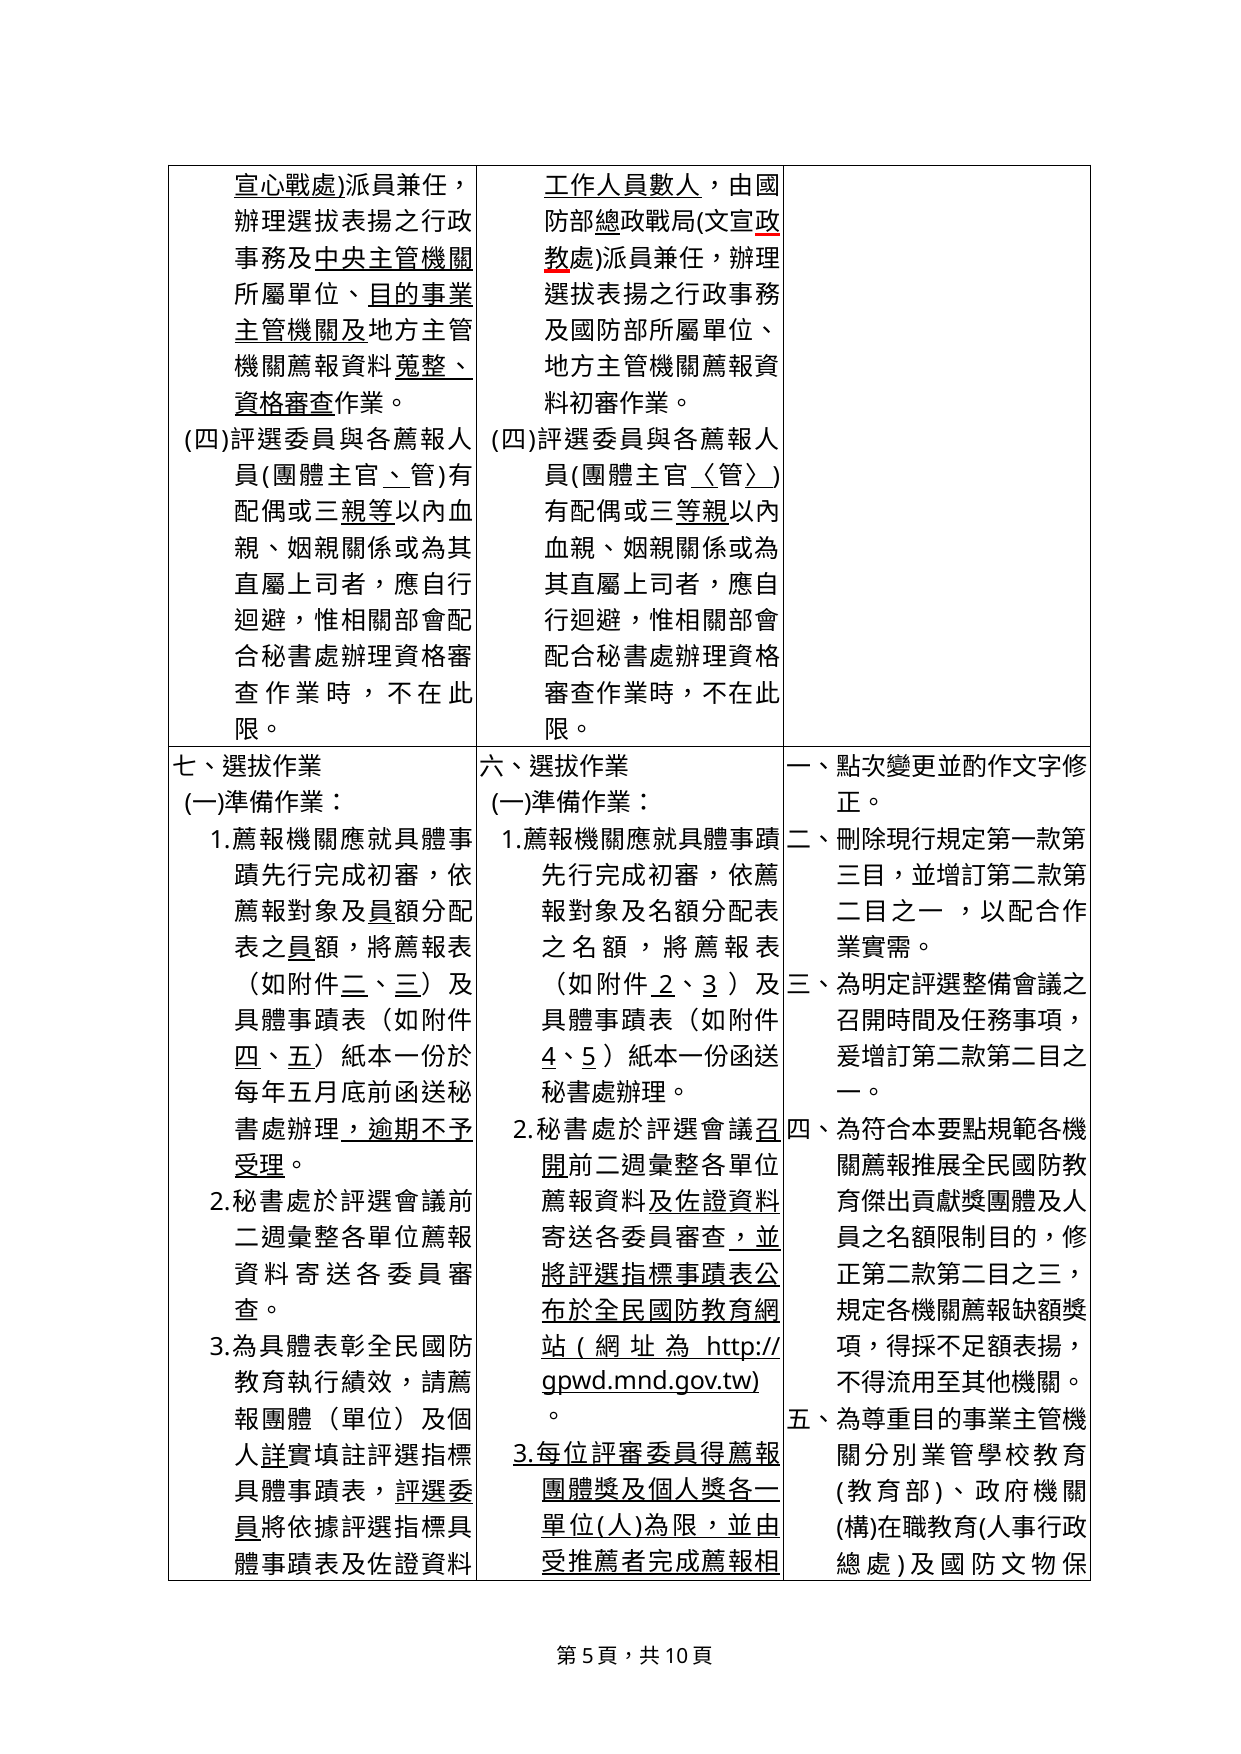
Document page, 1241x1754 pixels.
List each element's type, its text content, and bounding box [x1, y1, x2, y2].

table_cell 工作人員數人，由國防部總政戰局(文宣政教處)派員兼任，辦理選拔表揚之行政事務及國防部所屬單位、地方主管機關薦報資料初審作業。 (四)評選委員與各薦報人員(團體主官〈管〉)有配偶或三等親以內血親、姻親關係或為其直屬上司者，應自行迴避，惟相關部會配合秘書處辦理資格審查作業時，不在此限。 [477, 166, 783, 746]
table_cell 一、點次變更並酌作文字修正。 二、刪除現行規定第一款第 三目，並增訂第二款第二目之一 ，以配合作業實需。 三、為明定評選整備會議之召開時間及任務事項，爰增訂第二款第二目之一。 四、為符合本要點規範各機關薦報推展全民國防教育傑出貢獻獎團體及人員之名額限制目的，修正第二款第二目之三，規定各機關薦報缺額獎項，得採不足額表揚，不得流用至其他機關。 五、為尊重目的事業主管機關分別業管學校教育(教育部)、政府機關(構)在職教育(人事行政總處)及國防文物保 [784, 747, 1090, 1580]
table_cell 六、選拔作業 (一)準備作業： 1.薦報機關應就具體事蹟先行完成初審，依薦報對象及名額分配表之名額，將薦報表（如附件 2、3 ）及具體事蹟表（如附件4、5 ）紙本一份函送秘書處辦理。 2.秘書處於評選會議召開前二週彙整各單位薦報資料及佐證資料寄送各委員審查，並將評選指標事蹟表公布於全民國防教育網站(網址為http://gpwd.mnd.gov.tw)。 3.每位評審委員得薦報團體獎及個人獎各一單位(人)為限，並由受推薦者完成薦報相 [477, 747, 783, 1580]
table_cell [784, 166, 1090, 746]
table_cell 宣心戰處)派員兼任，辦理選拔表揚之行政事務及中央主管機關所屬單位、目的事業主管機關及地方主管機關薦報資料蒐整、資格審查作業。 (四)評選委員與各薦報人員(團體主官、管)有配偶或三親等以內血親、姻親關係或為其直屬上司者，應自行迴避，惟相關部會配合秘書處辦理資格審查作業時，不在此限。 [169, 166, 476, 746]
table_cell 七、選拔作業 (一)準備作業： 1.薦報機關應就具體事蹟先行完成初審，依薦報對象及員額分配表之員額，將薦報表（如附件二、三）及具體事蹟表（如附件四、五）紙本一份於每年五月底前函送秘書處辦理，逾期不予受理。 2.秘書處於評選會議前二週彙整各單位薦報資料寄送各委員審查。 3.為具體表彰全民國防教育執行績效，請薦報團體（單位）及個人詳實填註評選指標具體事蹟表，評選委員將依據評選指標具體事蹟表及佐證資料 [169, 747, 476, 1580]
